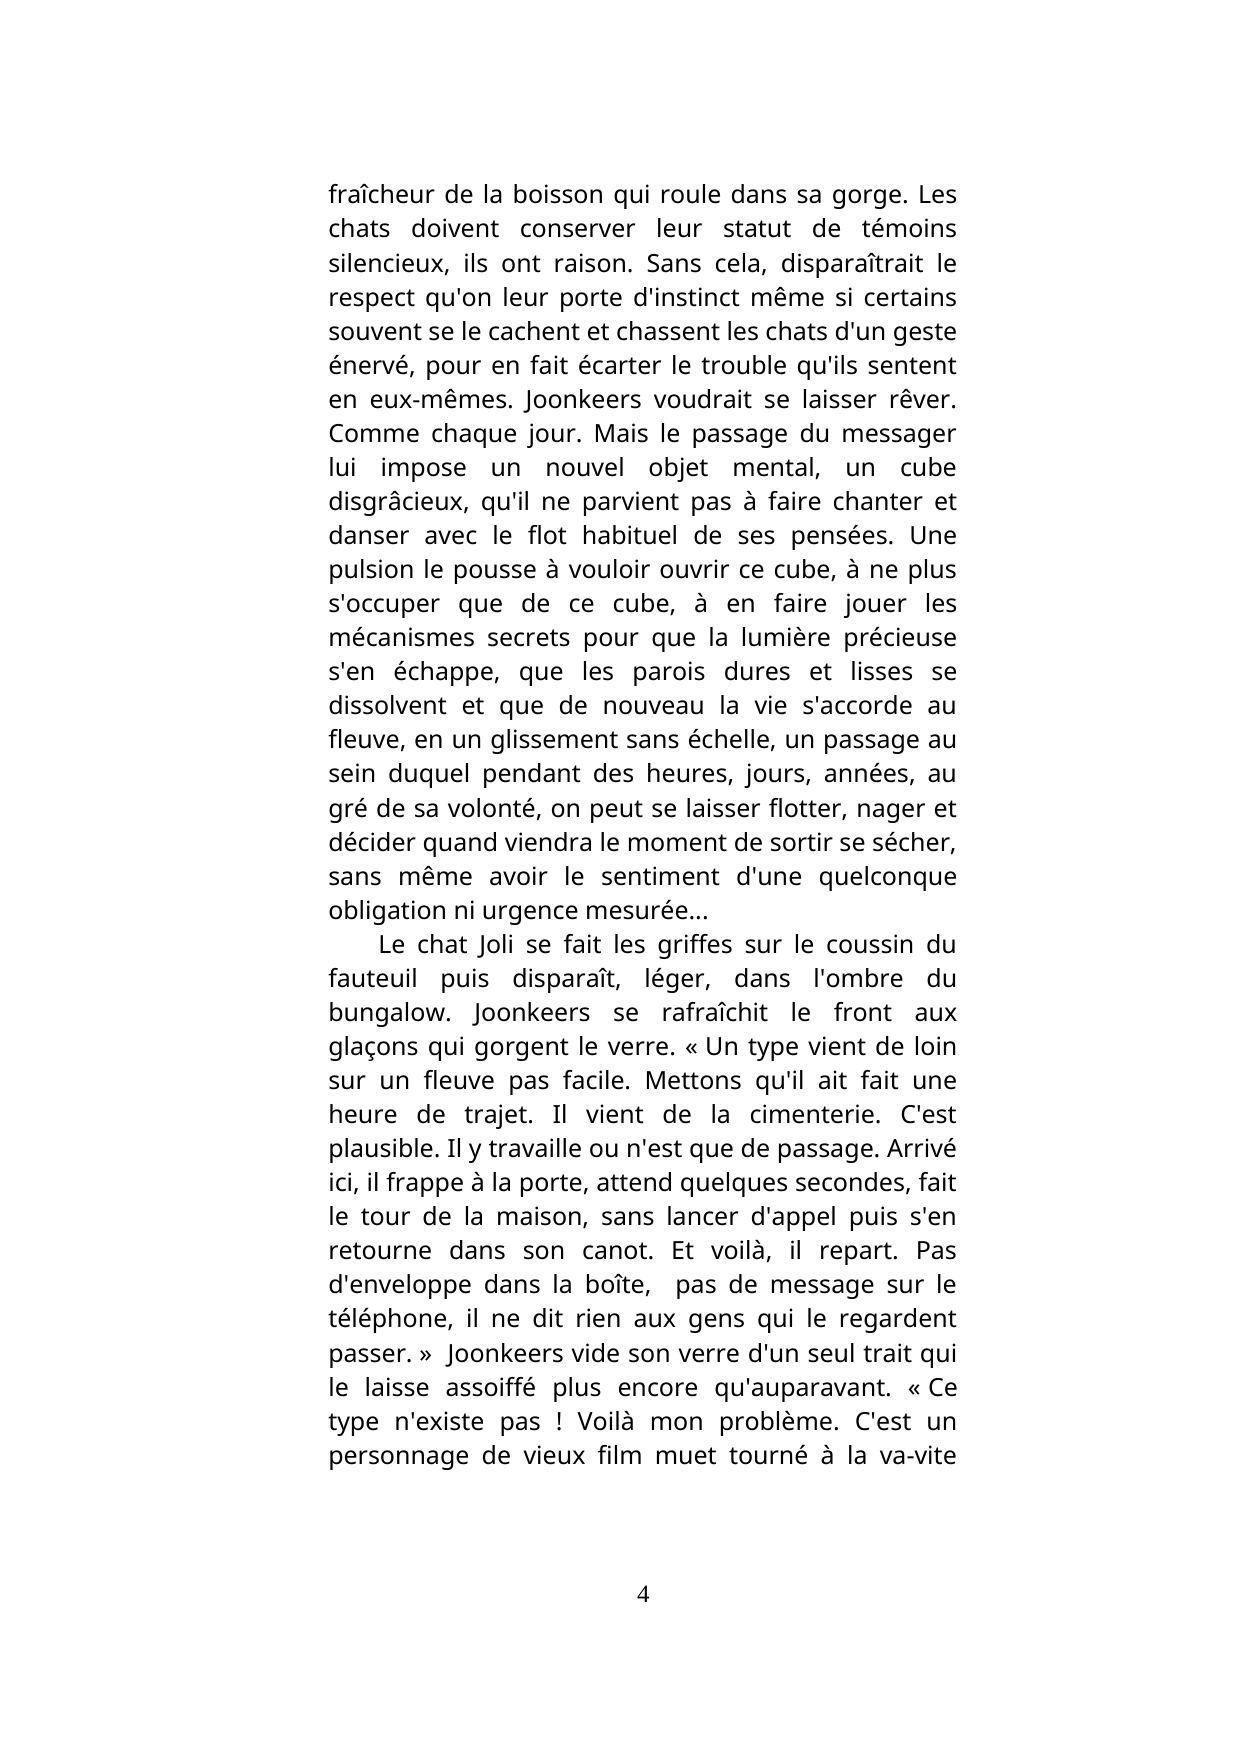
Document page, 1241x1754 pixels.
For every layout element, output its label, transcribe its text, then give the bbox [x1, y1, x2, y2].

text fraîcheur de la boisson qui roule dans sa gorge. Les chats doivent conserver leur statut de témoins silencieux, ils ont raison. Sans cela, disparaîtrait le respect qu'on leur porte d'instinct même si certains souvent se le cachent et chassent les chats d'un geste énervé, pour en fait écarter le trouble qu'ils sentent en eux-mêmes. Joonkeers voudrait se laisser rêver. Comme chaque jour. Mais le passage du messager lui impose un nouvel objet mental, un cube disgrâcieux, qu'il ne parvient pas à faire chanter et danser avec le flot habituel de ses pensées. Une pulsion le pousse à vouloir ouvrir ce cube, à ne plus s'occuper que de ce cube, à en faire jouer les mécanismes secrets pour que la lumière précieuse s'en échappe, que les parois dures et lisses se dissolvent et que de nouveau la vie s'accorde au fleuve, en un glissement sans échelle, un passage au sein duquel pendant des heures, jours, années, au gré de sa volonté, on peut se laisser flotter, nager et décider quand viendra le moment de sortir se sécher, sans même avoir le sentiment d'une quelconque obligation ni urgence mesurée... [328, 177, 958, 926]
text Le chat Joli se fait les griffes sur le coussin du fauteuil puis disparaît, léger, dans l'ombre du bungalow. Joonkeers se rafraîchit le front aux glaçons qui gorgent le verre. « Un type vient de loin sur un fleuve pas facile. Mettons qu'il ait fait une heure de trajet. Il vient de la cimenterie. C'est plausible. Il y travaille ou n'est que de passage. Arrivé ici, il frappe à la porte, attend quelques secondes, fait le tour de la maison, sans lancer d'appel puis s'en retourne dans son canot. Et voilà, il repart. Pas d'enveloppe dans la boîte, pas de message sur le téléphone, il ne dit rien aux gens qui le regardent passer. » Joonkeers vide son verre d'un seul trait qui le laisse assoiffé plus encore qu'auparavant. « Ce type n'existe pas ! Voilà mon problème. C'est un personnage de vieux film muet tourné à la va-vite [328, 926, 958, 1471]
